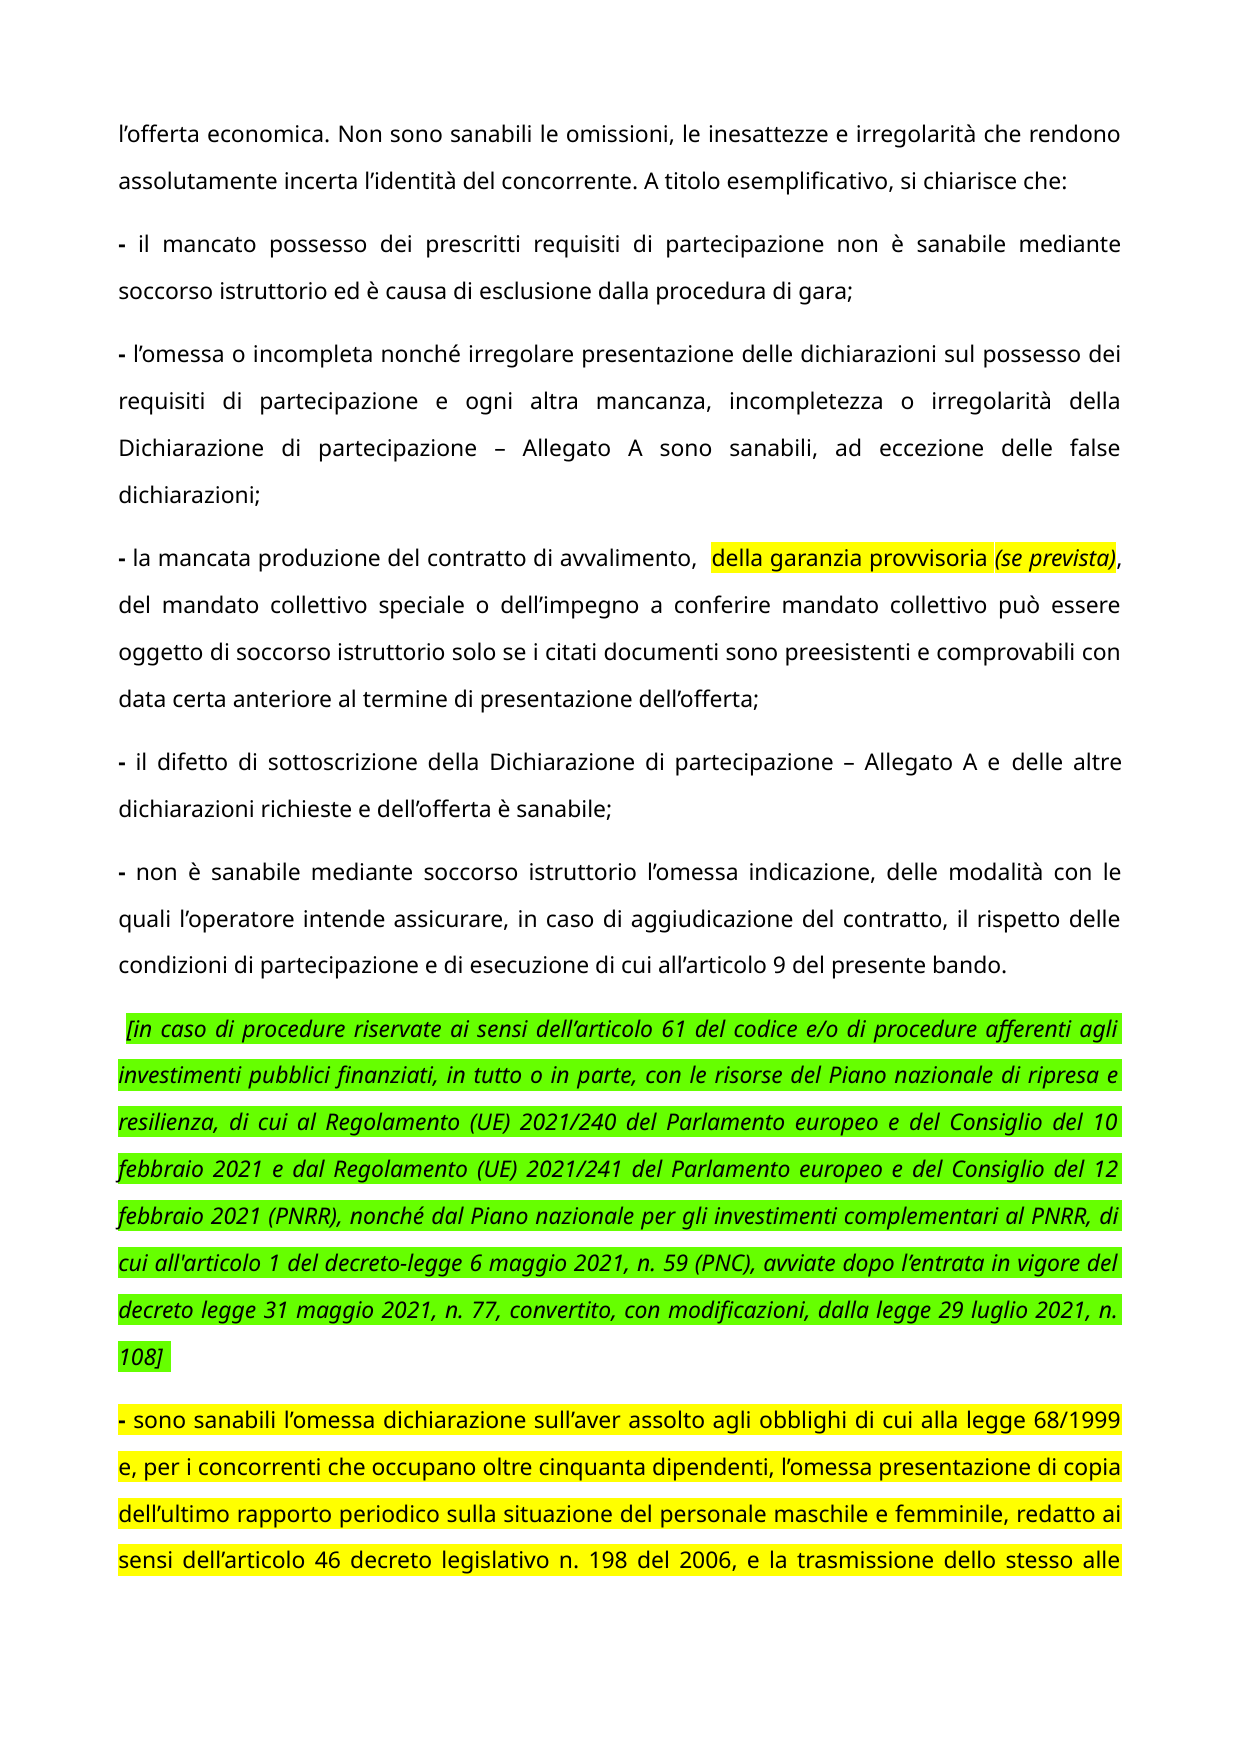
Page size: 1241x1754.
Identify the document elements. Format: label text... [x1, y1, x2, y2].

text - l’omessa o incompleta nonché irregolare presentazione delle dichiarazioni sul possesso dei requisiti di partecipazione e ogni altra mancanza, incompletezza o irregolarità della Dichiarazione di partecipazione – Allegato A sono sanabili, ad eccezione delle false dichiarazioni; [118, 338, 1122, 510]
text l’offerta economica. Non sono sanabili le omissioni, le inesattezze e irregolarità che rendono assolutamente incerta l’identità del concorrente. A titolo esemplificativo, si chiarisce che: [118, 118, 1122, 196]
text - il difetto di sottoscrizione della Dichiarazione di partecipazione – Allegato A e delle altre dichiarazioni richieste e dell’offerta è sanabile; [118, 746, 1122, 824]
text [in caso di procedure riservate ai sensi dell’articolo 61 del codice e/o di procedure afferenti agli investimenti pubblici finanziati, in tutto o in parte, con le risorse del Piano nazionale di ripresa e resilienza, di cui al Regolamento (UE) 2021/240 del Parlamento europeo e del Consiglio del 10 febbraio 2021 e dal Regolamento (UE) 2021/241 del Parlamento europeo e del Consiglio del 12 febbraio 2021 (PNRR), nonché dal Piano nazionale per gli investimenti complementari al PNRR, di cui all'articolo 1 del decreto-legge 6 maggio 2021, n. 59 (PNC), avviate dopo l’entrata in vigore del decreto legge 31 maggio 2021, n. 77, convertito, con modificazioni, dalla legge 29 luglio 2021, n. 108] [118, 1012, 1122, 1372]
text - la mancata produzione del contratto di avvalimento, della garanzia provvisoria (se prevista), del mandato collettivo speciale o dell’impegno a conferire mandato collettivo può essere oggetto di soccorso istruttorio solo se i citati documenti sono preesistenti e comprovabili con data certa anteriore al termine di presentazione dell’offerta; [118, 542, 1122, 714]
text - il mancato possesso dei prescritti requisiti di partecipazione non è sanabile mediante soccorso istruttorio ed è causa di esclusione dalla procedura di gara; [118, 228, 1122, 306]
text - non è sanabile mediante soccorso istruttorio l’omessa indicazione, delle modalità con le quali l’operatore intende assicurare, in caso di aggiudicazione del contratto, il rispetto delle condizioni di partecipazione e di esecuzione di cui all’articolo 9 del presente bando. [118, 856, 1122, 981]
text - sono sanabili l’omessa dichiarazione sull’aver assolto agli obblighi di cui alla legge 68/1999 e, per i concorrenti che occupano oltre cinquanta dipendenti, l’omessa presentazione di copia dell’ultimo rapporto periodico sulla situazione del personale maschile e femminile, redatto ai sensi dell’articolo 46 decreto legislativo n. 198 del 2006, e la trasmissione dello stesso alle [118, 1404, 1122, 1576]
